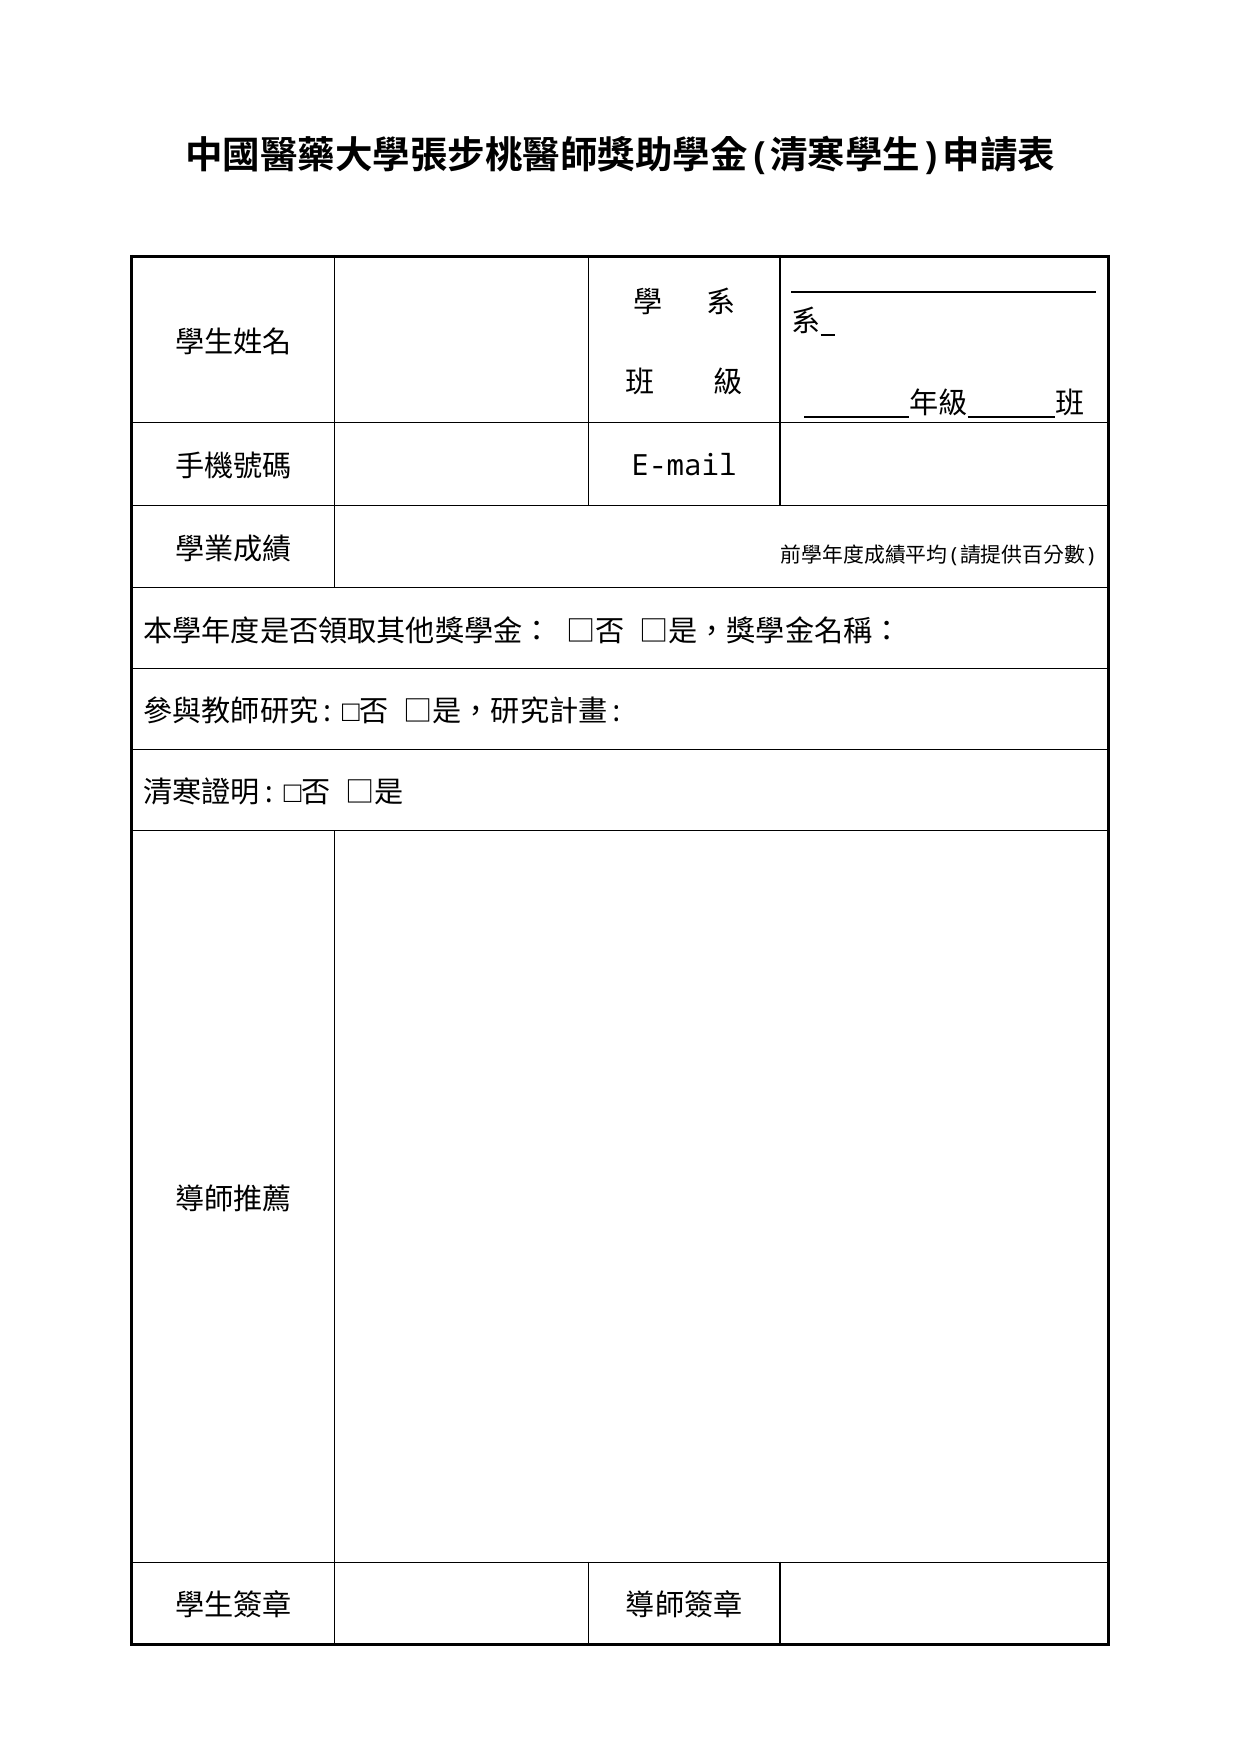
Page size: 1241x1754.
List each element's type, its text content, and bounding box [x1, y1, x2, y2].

table_cell [781, 1563, 1107, 1642]
table_cell 學業成績 [133, 506, 334, 587]
table_cell [335, 831, 1107, 1562]
table_header [335, 258, 588, 422]
table_cell [335, 1563, 588, 1642]
table_cell [781, 423, 1107, 504]
table_cell 本學年度是否領取其他獎學金： □否 □是，獎學金名稱： [133, 588, 1107, 668]
table_cell 參與教師研究: □否 □是，研究計畫: [133, 669, 1107, 749]
table_cell [335, 423, 588, 504]
table_cell 手機號碼 [133, 423, 334, 504]
table_cell 學生簽章 [133, 1563, 334, 1642]
table_cell 導師推薦 [133, 831, 334, 1562]
text 中國醫藥大學張步桃醫師獎助學金(清寒學生)申請表 [118, 125, 1122, 180]
table_header 系 年級 班 [781, 258, 1107, 422]
table_header 學 系 班 級 [589, 258, 779, 422]
table_cell E-mail [589, 423, 779, 504]
table_cell 前學年度成績平均(請提供百分數) [335, 506, 1107, 587]
table_header 學生姓名 [133, 258, 334, 422]
table_cell 清寒證明: □否 □是 [133, 750, 1107, 830]
table_cell 導師簽章 [589, 1563, 779, 1642]
